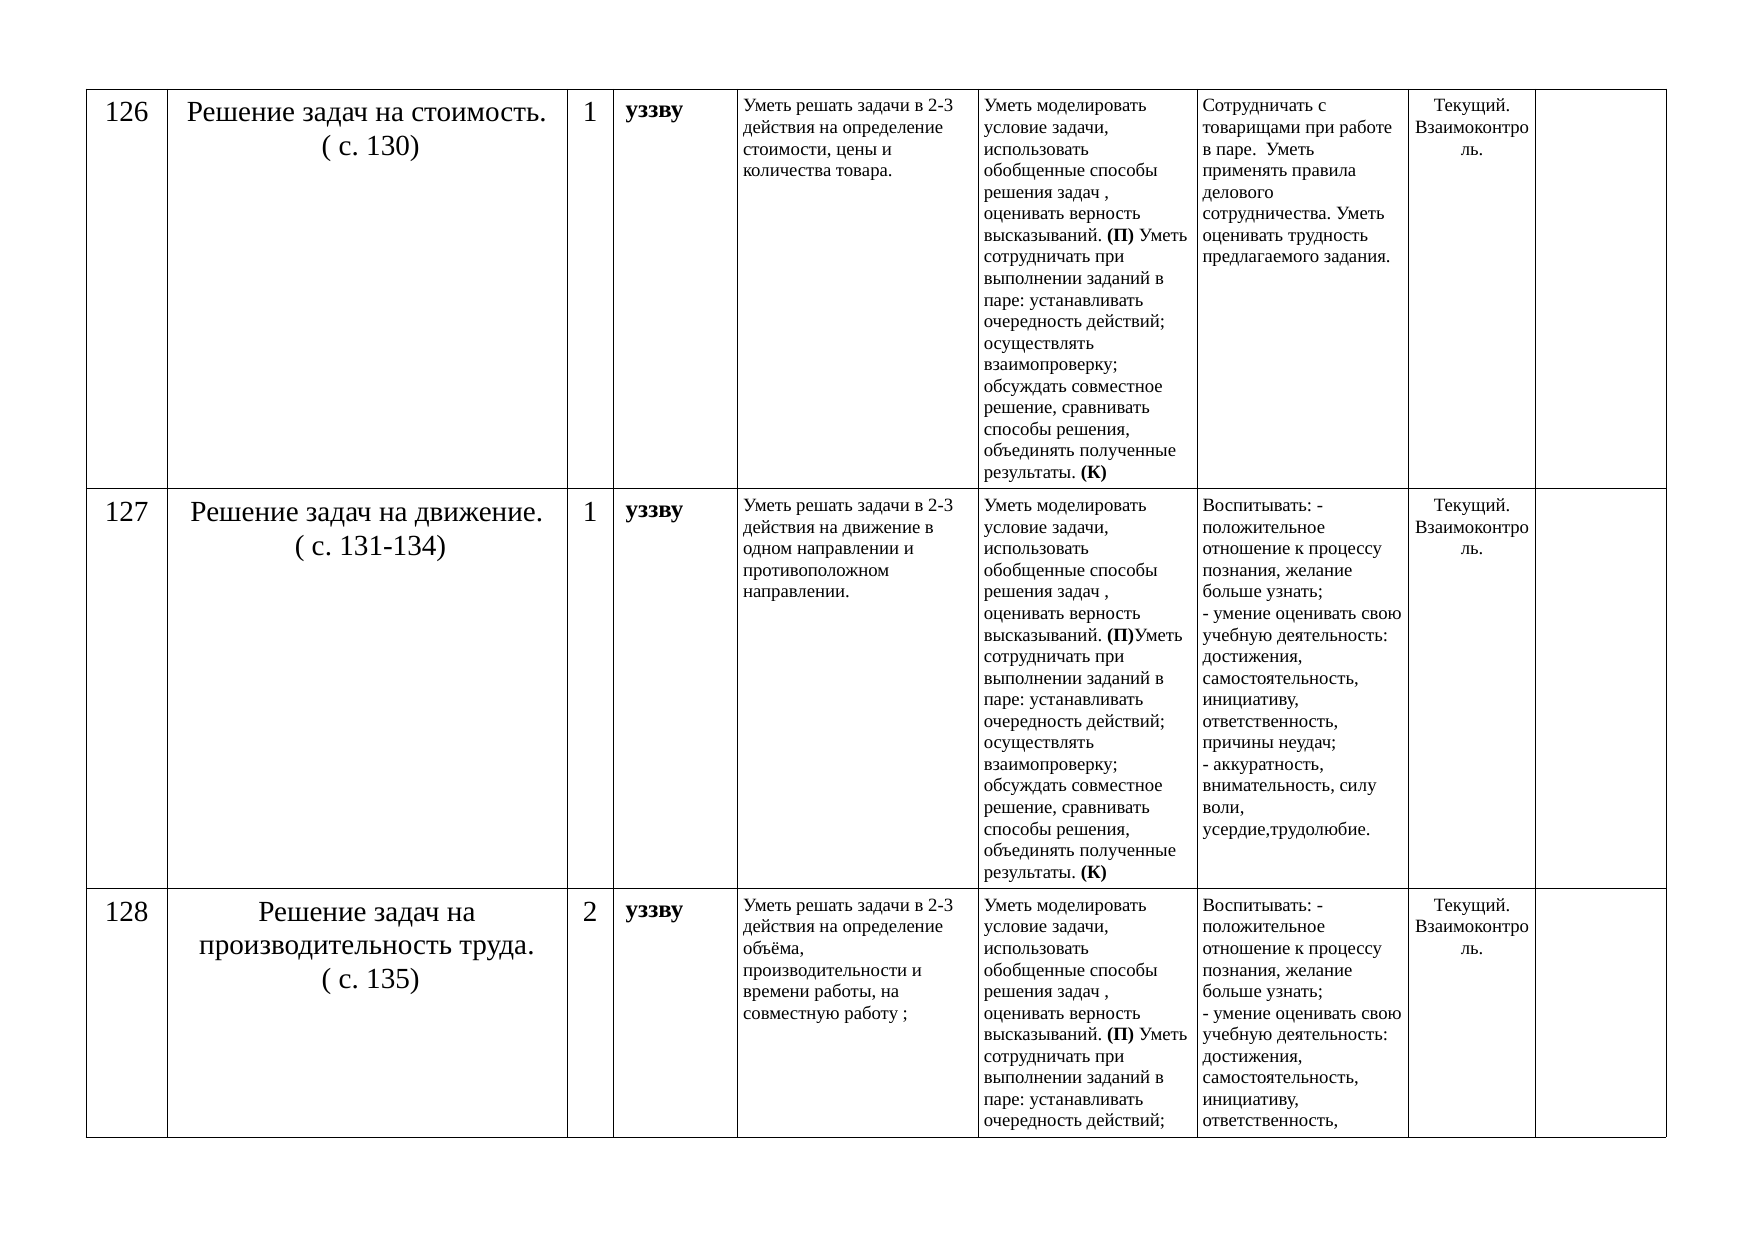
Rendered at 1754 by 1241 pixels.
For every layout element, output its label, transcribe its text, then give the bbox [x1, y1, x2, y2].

table_cell Текущий. Взаимоконтроль. [1409, 90, 1535, 488]
table_cell [1536, 90, 1666, 488]
table_cell Уметь решать задачи в 2-3 действия на движение в одном направлении и противоположном направлении. [738, 489, 978, 888]
table_cell Сотрудничать с товарищами при работе в паре. Уметь применять правила делового сотрудничества. Уметь оценивать трудность предлагаемого задания. [1198, 90, 1408, 488]
table_cell [1536, 889, 1666, 1137]
table_cell Воспитывать: -положительное отношение к процессу познания, желание больше узнать; - умение оценивать свою учебную деятельность: достижения, самостоятельность, инициативу, ответственность, [1198, 889, 1408, 1137]
table_cell Уметь решать задачи в 2-3 действия на определение объёма, производительности и времени работы, на совместную работу ; [738, 889, 978, 1137]
table_cell Уметь моделировать условие задачи, использовать обобщенные способы решения задач , оценивать верность высказываний. (П) Уметь сотрудничать при выполнении заданий в паре: устанавливать очередность действий; осуществлять взаимопроверку; обсуждать совместное решение, сравнивать способы решения, объединять полученные результаты. (К) [979, 90, 1197, 488]
table_cell [1536, 489, 1666, 888]
table_cell Текущий. Взаимоконтроль. [1409, 889, 1535, 1137]
table_cell Решение задач на движение. ( с. 131-134) [168, 489, 567, 888]
table_cell Воспитывать: -положительное отношение к процессу познания, желание больше узнать; - умение оценивать свою учебную деятельность: достижения, самостоятельность, инициативу, ответственность, причины неудач; - аккуратность, внимательность, силу воли, усердие,трудолюбие. [1198, 489, 1408, 888]
table_cell Уметь моделировать условие задачи, использовать обобщенные способы решения задач , оценивать верность высказываний. (П)Уметь сотрудничать при выполнении заданий в паре: устанавливать очередность действий; осуществлять взаимопроверку; обсуждать совместное решение, сравнивать способы решения, объединять полученные результаты. (К) [979, 489, 1197, 888]
table_cell 127 [87, 489, 167, 888]
table_cell Уметь моделировать условие задачи, использовать обобщенные способы решения задач , оценивать верность высказываний. (П) Уметь сотрудничать при выполнении заданий в паре: устанавливать очередность действий; [979, 889, 1197, 1137]
table_cell Решение задач на производительность труда. ( с. 135) [168, 889, 567, 1137]
table_cell Решение задач на стоимость. ( с. 130) [168, 90, 567, 488]
table_cell 1 [568, 90, 613, 488]
table_cell 126 [87, 90, 167, 488]
table_cell 2 [568, 889, 613, 1137]
table_cell 128 [87, 889, 167, 1137]
table_cell 1 [568, 489, 613, 888]
table_cell Текущий. Взаимоконтроль. [1409, 489, 1535, 888]
table_cell уззву [614, 889, 737, 1137]
table_cell Уметь решать задачи в 2-3 действия на определение стоимости, цены и количества товара. [738, 90, 978, 488]
table_cell уззву [614, 90, 737, 488]
table_cell уззву [614, 489, 737, 888]
